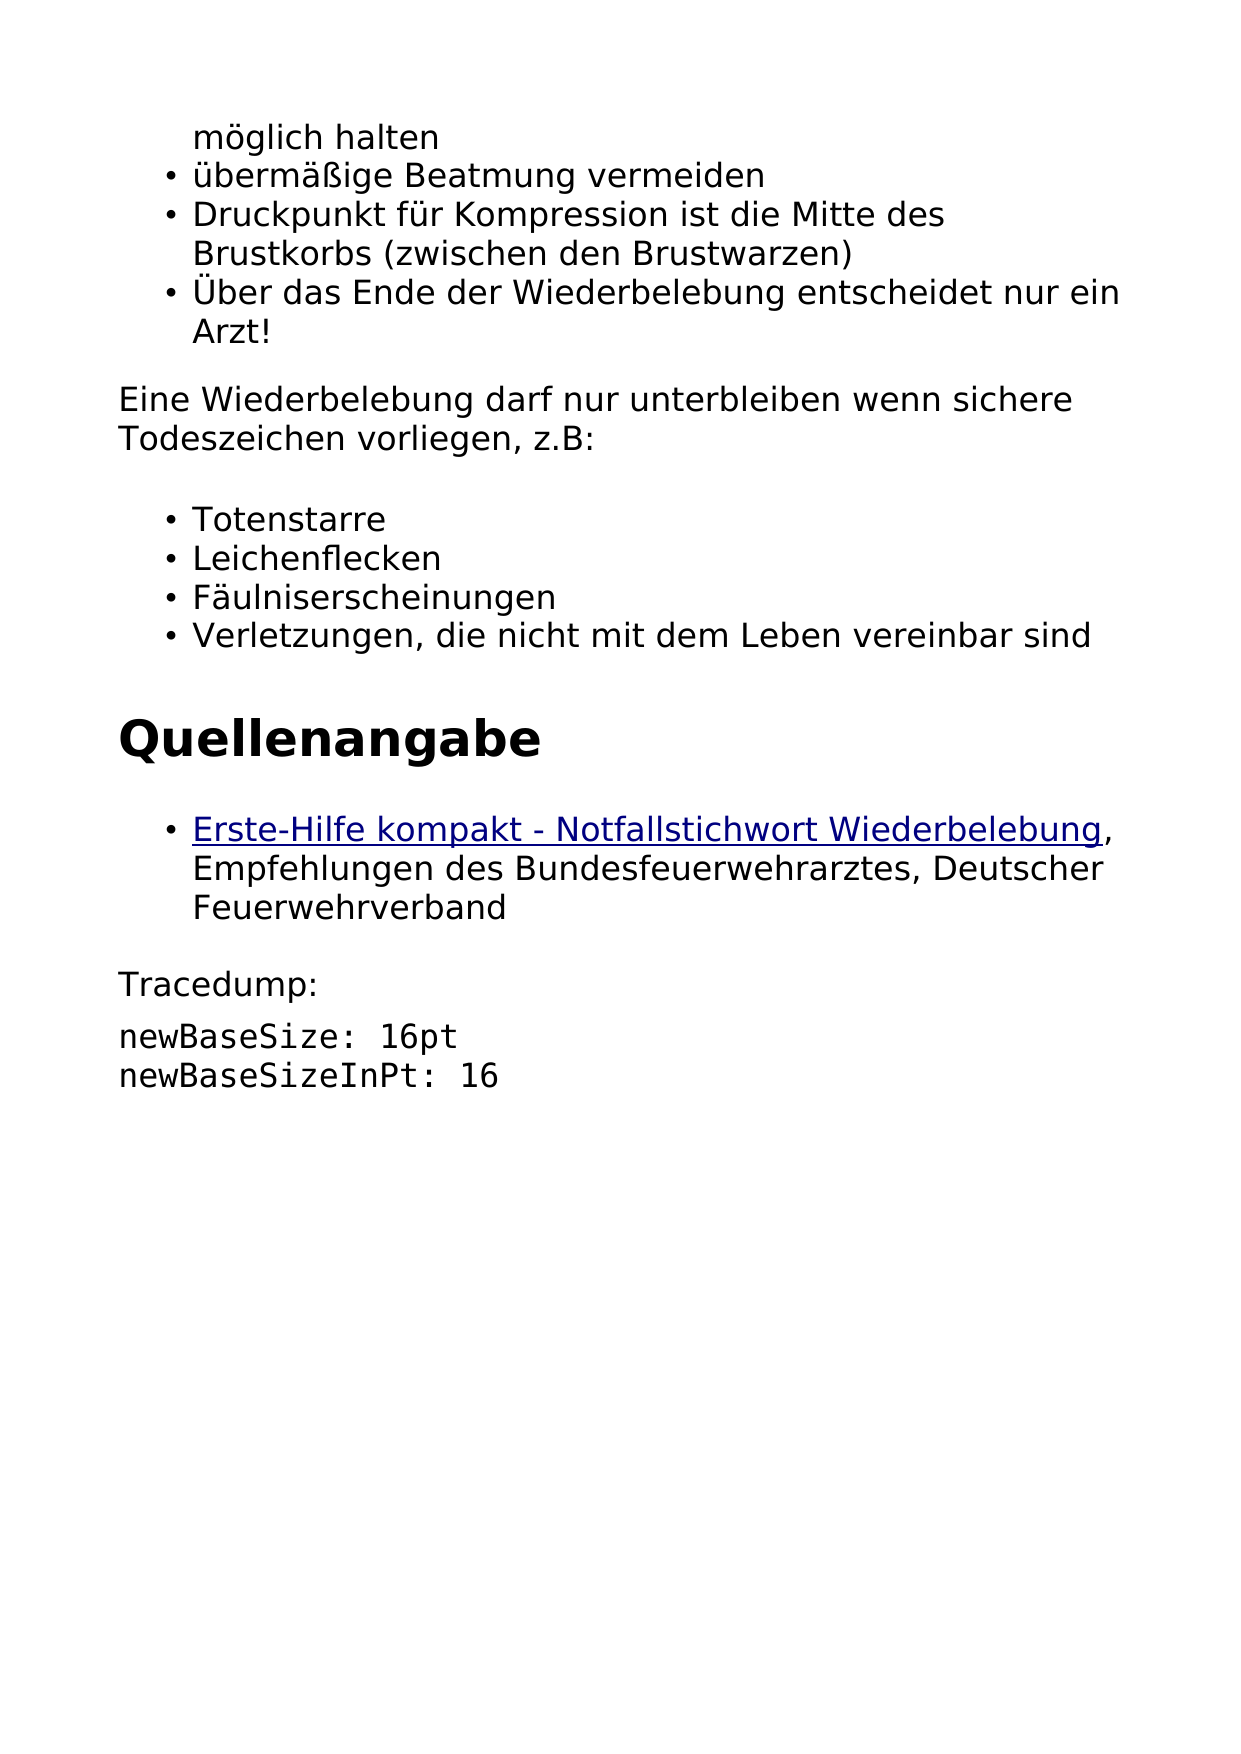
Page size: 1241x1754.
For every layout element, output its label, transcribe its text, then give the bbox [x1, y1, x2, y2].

text newBaseSize: 16pt newBaseSizeInPt: 16 [118, 1017, 1122, 1095]
list übermäßige Beatmung vermeiden [177, 157, 1122, 196]
list Fäulniserscheinungen [177, 578, 1122, 617]
list Verletzungen, die nicht mit dem Leben vereinbar sind [177, 617, 1122, 656]
list möglich halten [177, 118, 1122, 157]
list Leichenflecken [177, 539, 1122, 578]
list Erste-Hilfe kompakt - Notfallstichwort Wiederbelebung, Empfehlungen des Bundesfeuerwehrarztes, Deutscher Feuerwehrverband [177, 811, 1122, 927]
text Eine Wiederbelebung darf nur unterbleiben wenn sichere Todeszeichen vorliegen, z.B: [118, 381, 1122, 458]
list Über das Ende der Wiederbelebung entscheidet nur ein Arzt! [177, 273, 1122, 351]
list Druckpunkt für Kompression ist die Mitte des Brustkorbs (zwischen den Brustwarzen) [177, 196, 1122, 273]
list Totenstarre [177, 500, 1122, 539]
text Tracedump: [118, 927, 1122, 1005]
subtitle Quellenangabe [118, 710, 1122, 768]
